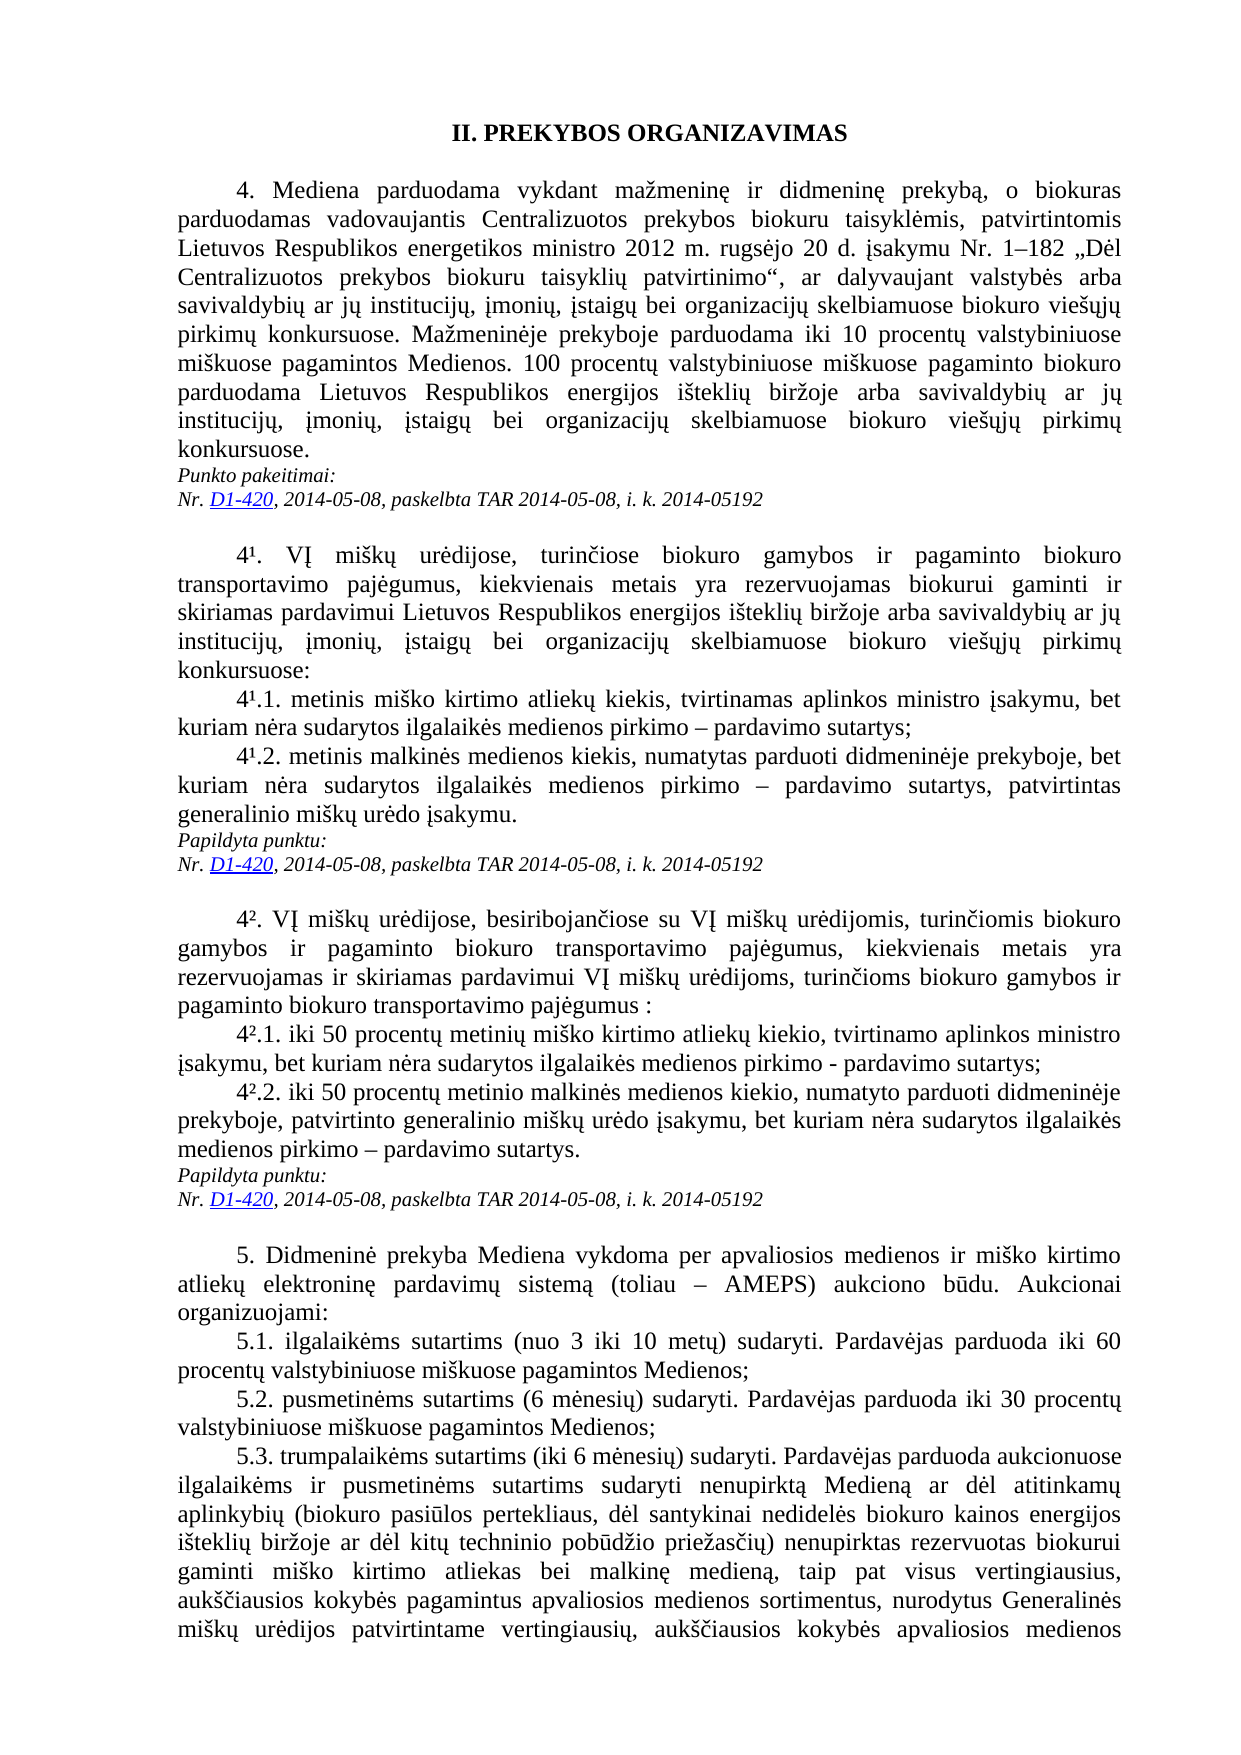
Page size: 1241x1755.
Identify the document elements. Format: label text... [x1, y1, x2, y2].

text Punkto pakeitimai: [177, 463, 1122, 487]
text 5.2. pusmetinėms sutartims (6 mėnesių) sudaryti. Pardavėjas parduoda iki 30 procentų valstybiniuose miškuose pagamintos Medienos; [177, 1384, 1122, 1441]
text Nr. D1-420, 2014-05-08, paskelbta TAR 2014-05-08, i. k. 2014-05192 [177, 487, 1122, 511]
text 4. Mediena parduodama vykdant mažmeninę ir didmeninę prekybą, o biokuras parduodamas vadovaujantis Centralizuotos prekybos biokuru taisyklėmis, patvirtintomis Lietuvos Respublikos energetikos ministro 2012 m. rugsėjo 20 d. įsakymu Nr. 1–182 „Dėl Centralizuotos prekybos biokuru taisyklių patvirtinimo“, ar dalyvaujant valstybės arba savivaldybių ar jų institucijų, įmonių, įstaigų bei organizacijų skelbiamuose biokuro viešųjų pirkimų konkursuose. Mažmeninėje prekyboje parduodama iki 10 procentų valstybiniuose miškuose pagamintos Medienos. 100 procentų valstybiniuose miškuose pagaminto biokuro parduodama Lietuvos Respublikos energijos išteklių biržoje arba savivaldybių ar jų institucijų, įmonių, įstaigų bei organizacijų skelbiamuose biokuro viešųjų pirkimų konkursuose. [177, 176, 1122, 463]
text Nr. D1-420, 2014-05-08, paskelbta TAR 2014-05-08, i. k. 2014-05192 [177, 852, 1122, 876]
text Nr. D1-420, 2014-05-08, paskelbta TAR 2014-05-08, i. k. 2014-05192 [177, 1187, 1122, 1211]
text 4². VĮ miškų urėdijose, besiribojančiose su VĮ miškų urėdijomis, turinčiomis biokuro gamybos ir pagaminto biokuro transportavimo pajėgumus, kiekvienais metais yra rezervuojamas ir skiriamas pardavimui VĮ miškų urėdijoms, turinčioms biokuro gamybos ir pagaminto biokuro transportavimo pajėgumus : [177, 904, 1122, 1019]
text 5.1. ilgalaikėms sutartims (nuo 3 iki 10 metų) sudaryti. Pardavėjas parduoda iki 60 procentų valstybiniuose miškuose pagamintos Medienos; [177, 1326, 1122, 1384]
text 4².1. iki 50 procentų metinių miško kirtimo atliekų kiekio, tvirtinamo aplinkos ministro įsakymu, bet kuriam nėra sudarytos ilgalaikės medienos pirkimo - pardavimo sutartys; [177, 1019, 1122, 1077]
text 5.3. trumpalaikėms sutartims (iki 6 mėnesių) sudaryti. Pardavėjas parduoda aukcionuose ilgalaikėms ir pusmetinėms sutartims sudaryti nenupirktą Medieną ar dėl atitinkamų aplinkybių (biokuro pasiūlos pertekliaus, dėl santykinai nedidelės biokuro kainos energijos išteklių biržoje ar dėl kitų techninio pobūdžio priežasčių) nenupirktas rezervuotas biokurui gaminti miško kirtimo atliekas bei malkinę medieną, taip pat visus vertingiausius, aukščiausios kokybės pagamintus apvaliosios medienos sortimentus, nurodytus Generalinės miškų urėdijos patvirtintame vertingiausių, aukščiausios kokybės apvaliosios medienos [177, 1441, 1122, 1642]
text 4¹.2. metinis malkinės medienos kiekis, numatytas parduoti didmeninėje prekyboje, bet kuriam nėra sudarytos ilgalaikės medienos pirkimo – pardavimo sutartys, patvirtintas generalinio miškų urėdo įsakymu. [177, 741, 1122, 827]
text 4¹. VĮ miškų urėdijose, turinčiose biokuro gamybos ir pagaminto biokuro transportavimo pajėgumus, kiekvienais metais yra rezervuojamas biokurui gaminti ir skiriamas pardavimui Lietuvos Respublikos energijos išteklių biržoje arba savivaldybių ar jų institucijų, įmonių, įstaigų bei organizacijų skelbiamuose biokuro viešųjų pirkimų konkursuose: [177, 540, 1122, 684]
text II. PREKYBOS ORGANIZAVIMAS [177, 118, 1122, 147]
text Papildyta punktu: [177, 827, 1122, 852]
text 5. Didmeninė prekyba Mediena vykdoma per apvaliosios medienos ir miško kirtimo atliekų elektroninę pardavimų sistemą (toliau – AMEPS) aukciono būdu. Aukcionai organizuojami: [177, 1240, 1122, 1326]
text Papildyta punktu: [177, 1163, 1122, 1187]
text 4².2. iki 50 procentų metinio malkinės medienos kiekio, numatyto parduoti didmeninėje prekyboje, patvirtinto generalinio miškų urėdo įsakymu, bet kuriam nėra sudarytos ilgalaikės medienos pirkimo – pardavimo sutartys. [177, 1077, 1122, 1163]
text 4¹.1. metinis miško kirtimo atliekų kiekis, tvirtinamas aplinkos ministro įsakymu, bet kuriam nėra sudarytos ilgalaikės medienos pirkimo – pardavimo sutartys; [177, 684, 1122, 741]
